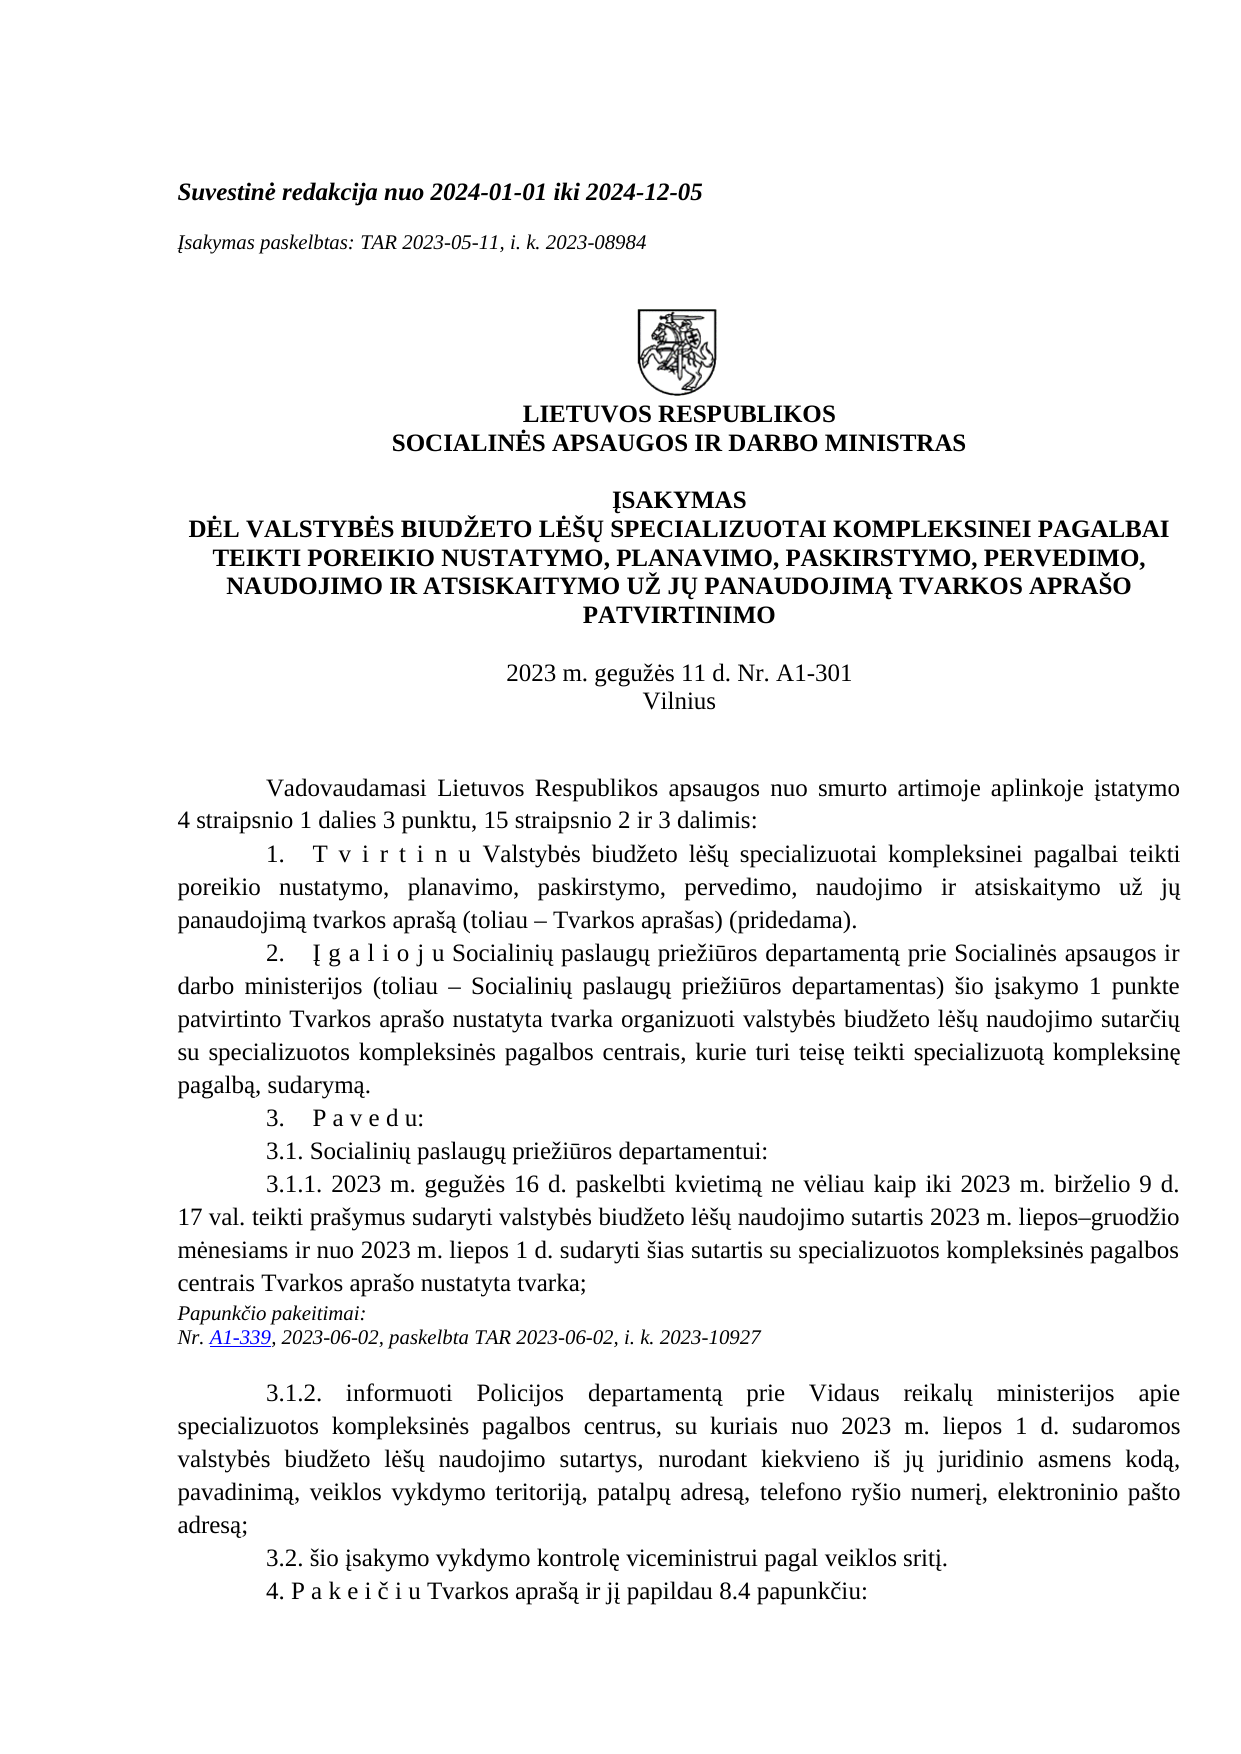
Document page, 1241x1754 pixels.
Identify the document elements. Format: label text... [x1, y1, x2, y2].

text DĖL VALSTYBĖS BIUDŽETO LĖŠŲ SPECIALIZUOTAI KOMPLEKSINEI PAGALBAI TEIKTI POREIKIO NUSTATYMO, PLANAVIMO, PASKIRSTYMO, PERVEDIMO, NAUDOJIMO IR ATSISKAITYMO UŽ JŲ PANAUDOJIMĄ TVARKOS APRAŠO PATVIRTINIMO [177, 514, 1181, 629]
text 2023 m. gegužės 11 d. Nr. A1-301 [177, 658, 1181, 686]
text 3.1.2. informuoti Policijos departamentą prie Vidaus reikalų ministerijos apie specializuotos kompleksinės pagalbos centrus, su kuriais nuo 2023 m. liepos 1 d. sudaromos valstybės biudžeto lėšų naudojimo sutartys, nurodant kiekvieno iš jų juridinio asmens kodą, pavadinimą, veiklos vykdymo teritoriją, patalpų adresą, telefono ryšio numerį, elektroninio pašto adresą; [177, 1378, 1181, 1539]
text Vilnius [177, 686, 1181, 715]
text SOCIALINĖS APSAUGOS IR DARBO MINISTRAS [177, 428, 1181, 456]
text 1. T v i r t i n u Valstybės biudžeto lėšų specializuotai kompleksinei pagalbai teikti poreikio nustatymo, planavimo, paskirstymo, pervedimo, naudojimo ir atsiskaitymo už jų panaudojimą tvarkos aprašą (toliau – Tvarkos aprašas) (pridedama). [177, 839, 1181, 933]
text Suvestinė redakcija nuo 2024-01-01 iki 2024-12-05 [177, 177, 1181, 206]
text 4. P a k e i č i u Tvarkos aprašą ir jį papildau 8.4 papunkčiu: [177, 1576, 1181, 1605]
text ĮSAKYMAS [177, 485, 1181, 514]
text Įsakymas paskelbtas: TAR 2023-05-11, i. k. 2023-08984 [177, 230, 1181, 254]
text Nr. A1-339, 2023-06-02, paskelbta TAR 2023-06-02, i. k. 2023-10927 [177, 1325, 1181, 1349]
text 3.1.1. 2023 m. gegužės 16 d. paskelbti kvietimą ne vėliau kaip iki 2023 m. birželio 9 d. 17 val. teikti prašymus sudaryti valstybės biudžeto lėšų naudojimo sutartis 2023 m. liepos–gruodžio mėnesiams ir nuo 2023 m. liepos 1 d. sudaryti šias sutartis su specializuotos kompleksinės pagalbos centrais Tvarkos aprašo nustatyta tvarka; [177, 1169, 1181, 1297]
text LIETUVOS RESPUBLIKOS [177, 399, 1181, 428]
text Papunkčio pakeitimai: [177, 1301, 1181, 1325]
text 2. Į g a l i o j u Socialinių paslaugų priežiūros departamentą prie Socialinės apsaugos ir darbo ministerijos (toliau – Socialinių paslaugų priežiūros departamentas) šio įsakymo 1 punkte patvirtinto Tvarkos aprašo nustatyta tvarka organizuoti valstybės biudžeto lėšų naudojimo sutarčių su specializuotos kompleksinės pagalbos centrais, kurie turi teisę teikti specializuotą kompleksinę pagalbą, sudarymą. [177, 938, 1181, 1098]
text 3.2. šio įsakymo vykdymo kontrolę viceministrui pagal veiklos sritį. [177, 1543, 1181, 1572]
text 3.1. Socialinių paslaugų priežiūros departamentui: [177, 1136, 1181, 1164]
text Vadovaudamasi Lietuvos Respublikos apsaugos nuo smurto artimoje aplinkoje įstatymo 4 straipsnio 1 dalies 3 punktu, 15 straipsnio 2 ir 3 dalimis: [177, 773, 1181, 834]
text 3. P a v e d u: [177, 1103, 1181, 1132]
